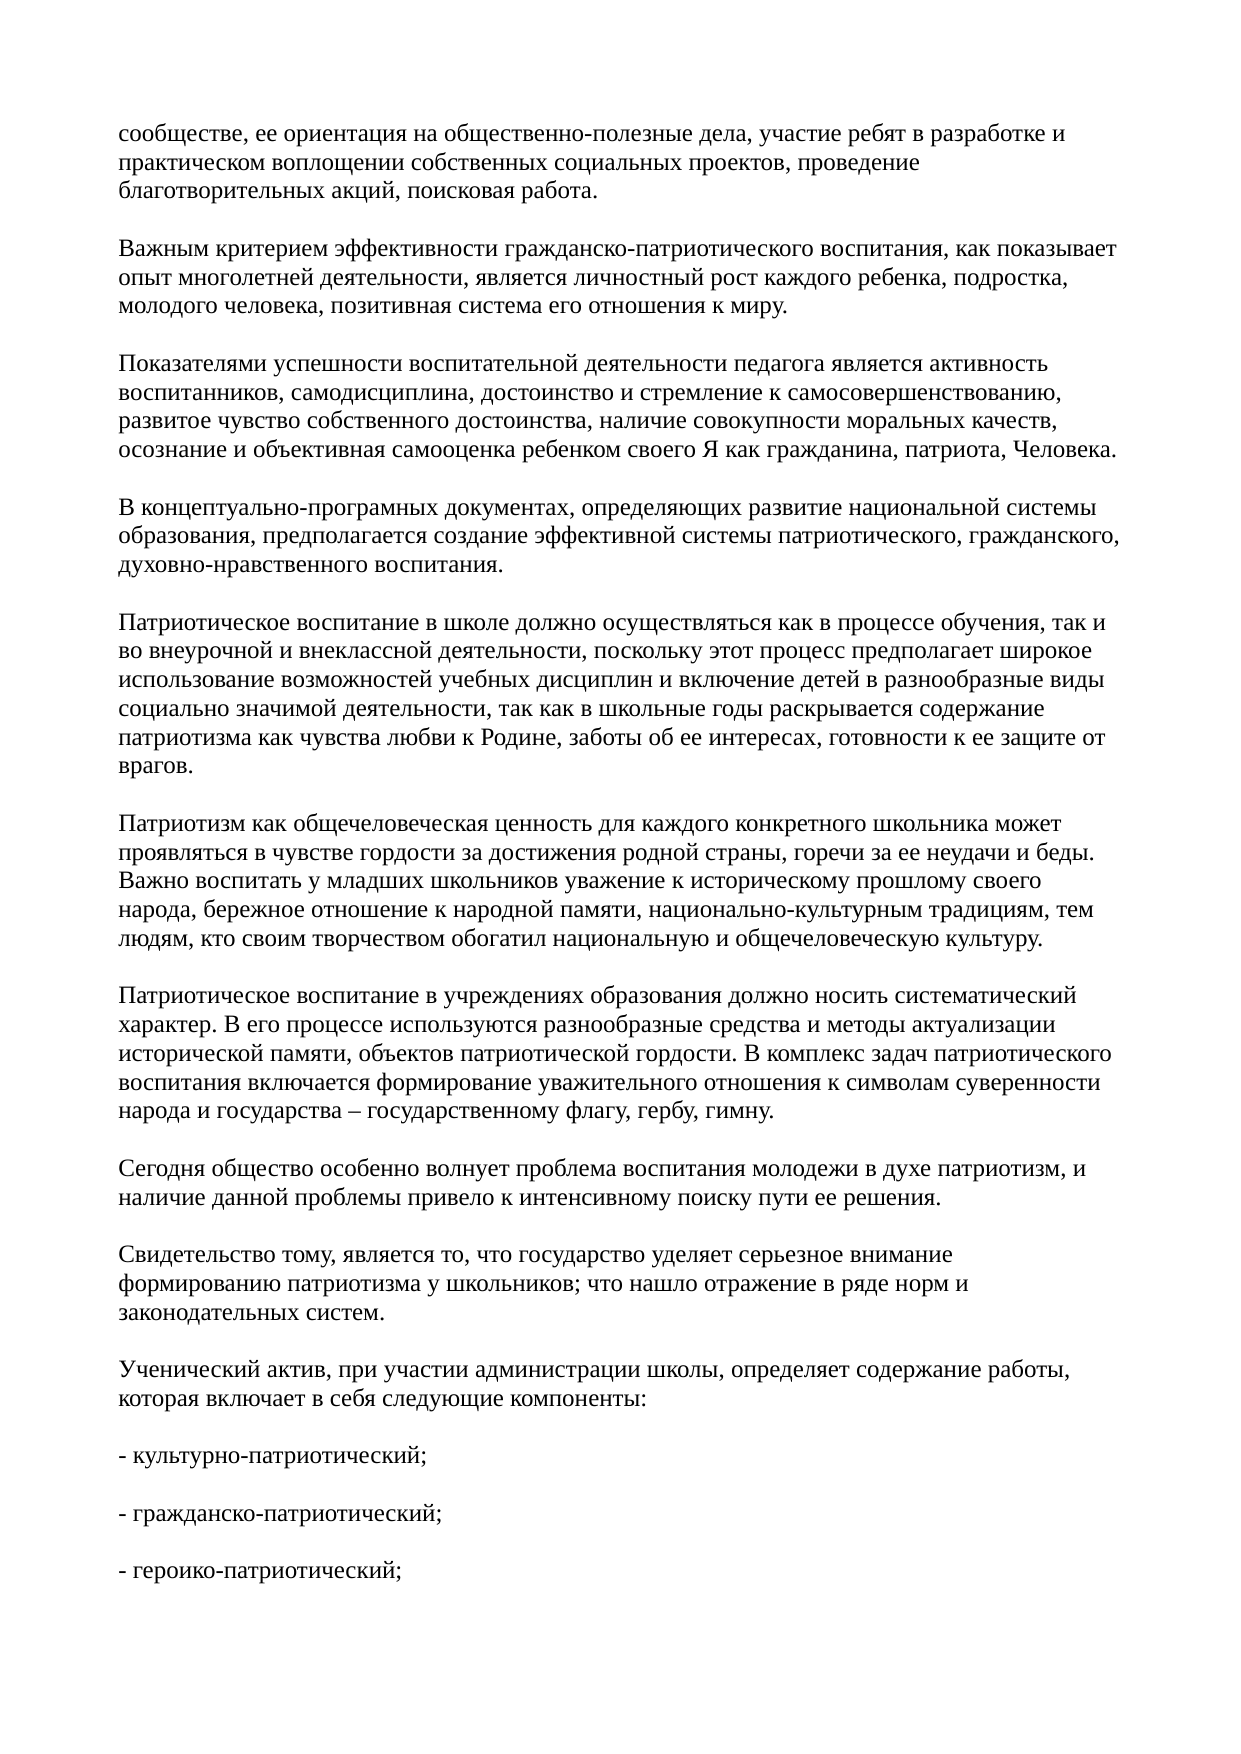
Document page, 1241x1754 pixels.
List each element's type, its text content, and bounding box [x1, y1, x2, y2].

text сообществе, ее ориентация на общественно-полезные дела, участие ребят в разработке и практическом воплощении собственных социальных проектов, проведение благотворительных акций, поисковая работа. Важным критерием эффективности гражданско-патриотического воспитания, как показывает опыт многолетней деятельности, является личностный рост каждого ребенка, подростка, молодого человека, позитивная система его отношения к миру. Показателями успешности воспитательной деятельности педагога является активность воспитанников, самодисциплина, достоинство и стремление к самосовершенствованию, развитое чувство собственного достоинства, наличие совокупности моральных качеств, осознание и объективная самооценка ребенком своего Я как гражданина, патриота, Человека. В концептуально-програмных документах, определяющих развитие национальной системы образования, предполагается создание эффективной системы патриотического, гражданского, духовно-нравственного воспитания. Патриотическое воспитание в школе должно осуществляться как в процессе обучения, так и во внеурочной и внеклассной деятельности, поскольку этот процесс предполагает широкое использование возможностей учебных дисциплин и включение детей в разнообразные виды социально значимой деятельности, так как в школьные годы раскрывается содержание патриотизма как чувства любви к Родине, заботы об ее интересах, готовности к ее защите от врагов. Патриотизм как общечеловеческая ценность для каждого конкретного школьника может проявляться в чувстве гордости за достижения родной страны, горечи за ее неудачи и беды. Важно воспитать у младших школьников уважение к историческому прошлому своего народа, бережное отношение к народной памяти, национально-культурным традициям, тем людям, кто своим творчеством обогатил национальную и общечеловеческую культуру. Патриотическое воспитание в учреждениях образования должно носить систематический характер. В его процессе используются разнообразные средства и методы актуализации исторической памяти, объектов патриотической гордости. В комплекс задач патриотического воспитания включается формирование уважительного отношения к символам суверенности народа и государства – государственному флагу, гербу, гимну. Сегодня общество особенно волнует проблема воспитания молодежи в духе патриотизм, и наличие данной проблемы привело к интенсивному поиску пути ее решения. Свидетельство тому, является то, что государство уделяет серьезное внимание формированию патриотизма у школьников; что нашло отражение в ряде норм и законодательных систем. Ученический актив, при участии администрации школы, определяет содержание работы, которая включает в себя следующие компоненты: - культурно-патриотический; - гражданско-патриотический; - героико-патриотический; [118, 118, 1122, 1613]
